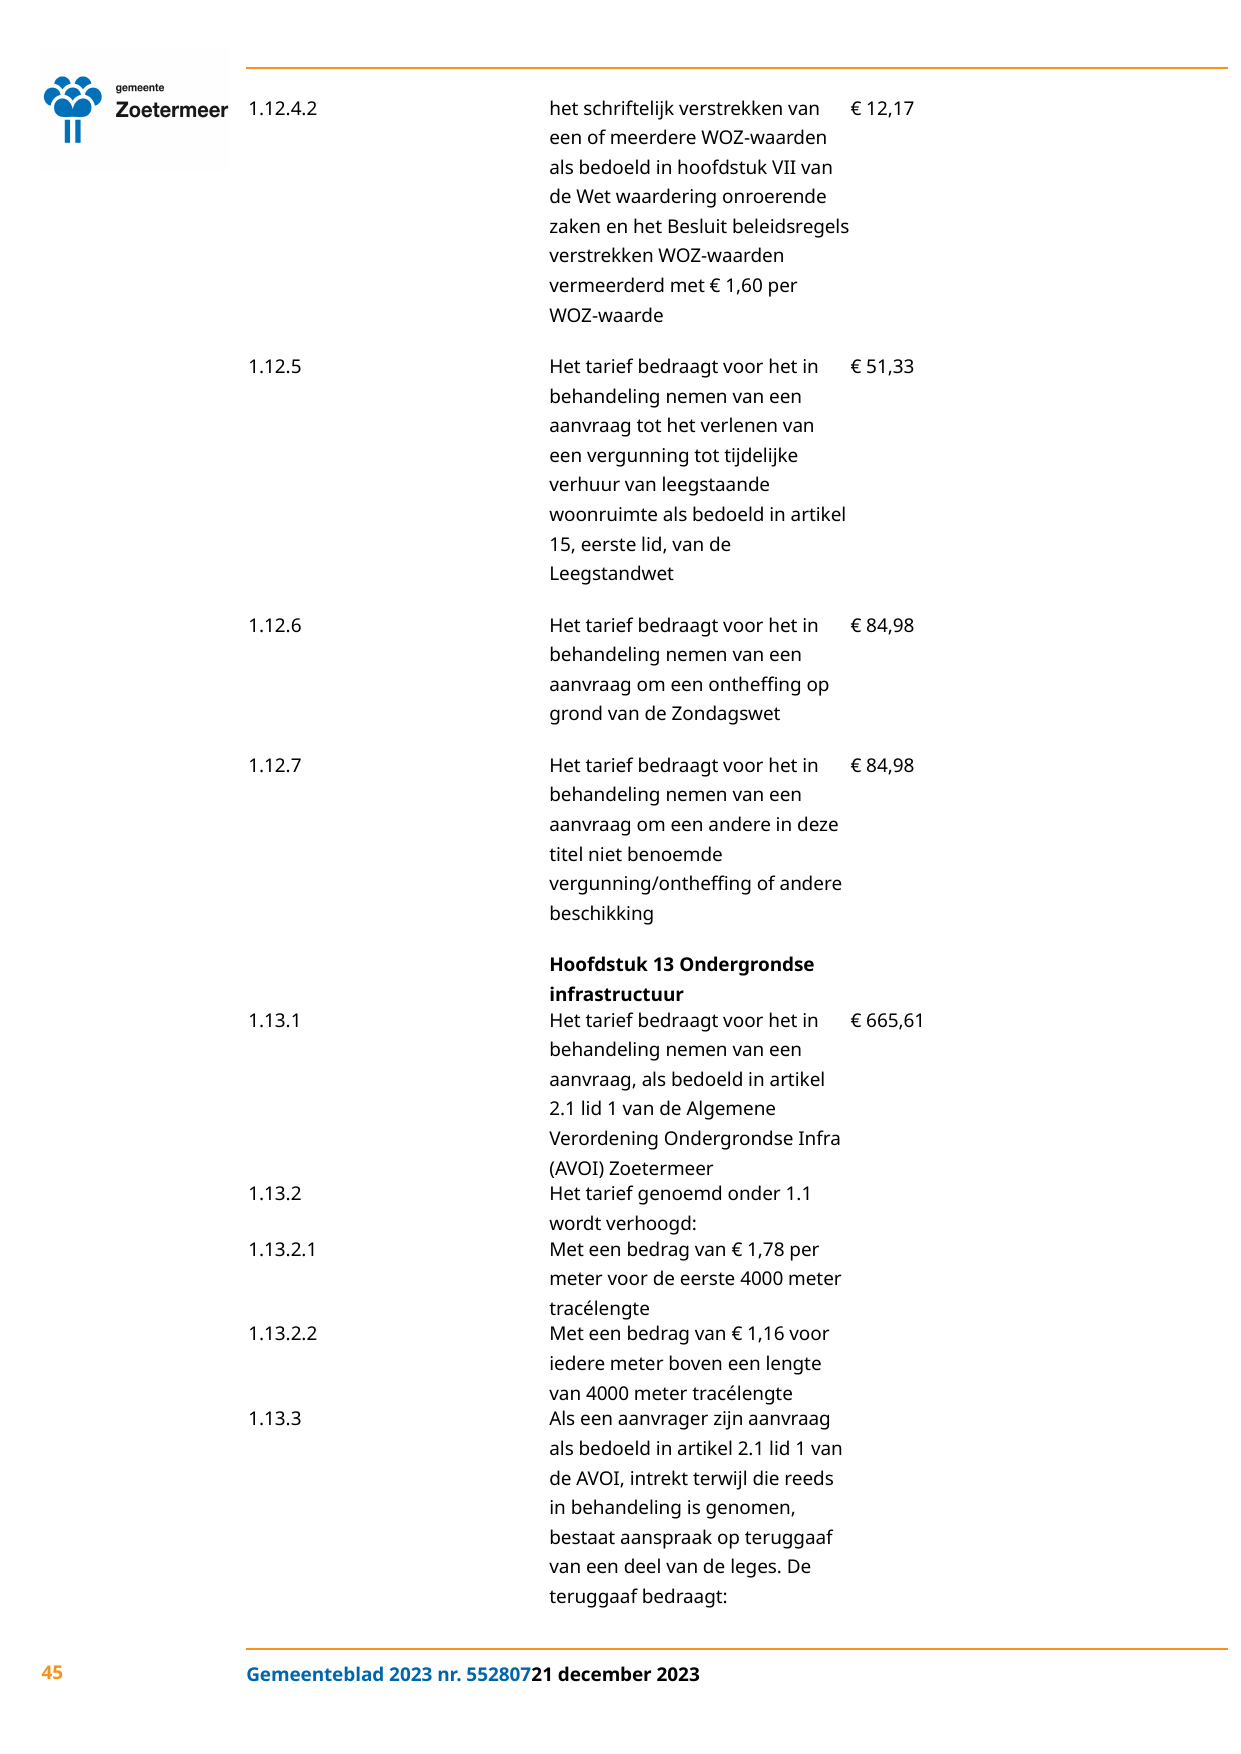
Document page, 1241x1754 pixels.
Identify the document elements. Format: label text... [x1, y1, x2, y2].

table_cell [850, 328, 1152, 353]
table_cell [248, 586, 549, 612]
table_cell [549, 328, 850, 353]
table_cell Hoofdstuk 13 Ondergrondse infrastructuur [549, 951, 850, 1007]
table_cell 1.12.5 [248, 353, 549, 586]
table_cell 1.13.2.1 [248, 1236, 549, 1321]
picture [41, 47, 231, 172]
table_cell 1.12.4.2 [248, 95, 549, 328]
table_cell 1.13.3 [248, 1406, 549, 1609]
table_cell € 12,17 [850, 95, 1152, 328]
table_cell 1.12.6 [248, 612, 549, 726]
table_cell [248, 926, 549, 951]
table_cell [850, 926, 1152, 951]
table_cell [850, 1321, 1152, 1406]
table_cell [850, 586, 1152, 612]
table_cell [850, 726, 1152, 752]
table_cell [248, 328, 549, 353]
table_cell € 665,61 [850, 1007, 1152, 1180]
table_cell [850, 951, 1152, 1007]
table_cell [248, 726, 549, 752]
table_cell € 84,98 [850, 612, 1152, 726]
table_cell 1.12.7 [248, 752, 549, 926]
table_cell 1.13.1 [248, 1007, 549, 1180]
table_cell 1.13.2.2 [248, 1321, 549, 1406]
table_cell € 51,33 [850, 353, 1152, 586]
table_cell [549, 586, 850, 612]
table_cell Het tarief genoemd onder 1.1 wordt verhoogd: [549, 1180, 850, 1236]
table_cell 1.13.2 [248, 1180, 549, 1236]
table_cell Het tarief bedraagt voor het in behandeling nemen van een aanvraag om een ontheffing op grond van de Zondagswet [549, 612, 850, 726]
table_cell Met een bedrag van € 1,16 voor iedere meter boven een lengte van 4000 meter tracélengte [549, 1321, 850, 1406]
table_cell het schriftelijk verstrekken van een of meerdere WOZ-waarden als bedoeld in hoofdstuk VII van de Wet waardering onroerende zaken en het Besluit beleidsregels verstrekken WOZ-waarden vermeerderd met € 1,60 per WOZ-waarde [549, 95, 850, 328]
table_cell Het tarief bedraagt voor het in behandeling nemen van een aanvraag tot het verlenen van een vergunning tot tijdelijke verhuur van leegstaande woonruimte als bedoeld in artikel 15, eerste lid, van de Leegstandwet [549, 353, 850, 586]
table_cell Het tarief bedraagt voor het in behandeling nemen van een aanvraag om een andere in deze titel niet benoemde vergunning/ontheffing of andere beschikking [549, 752, 850, 926]
table_cell Met een bedrag van € 1,78 per meter voor de eerste 4000 meter tracélengte [549, 1236, 850, 1321]
table_cell Als een aanvrager zijn aanvraag als bedoeld in artikel 2.1 lid 1 van de AVOI, intrekt terwijl die reeds in behandeling is genomen, bestaat aanspraak op teruggaaf van een deel van de leges. De teruggaaf bedraagt: [549, 1406, 850, 1609]
table_cell [549, 726, 850, 752]
table_cell [248, 951, 549, 1007]
table_cell [850, 1180, 1152, 1236]
table_cell [850, 1236, 1152, 1321]
table_cell Het tarief bedraagt voor het in behandeling nemen van een aanvraag, als bedoeld in artikel 2.1 lid 1 van de Algemene Verordening Ondergrondse Infra (AVOI) Zoetermeer [549, 1007, 850, 1180]
table_cell [850, 1406, 1152, 1609]
table_cell [549, 926, 850, 951]
table_cell € 84,98 [850, 752, 1152, 926]
